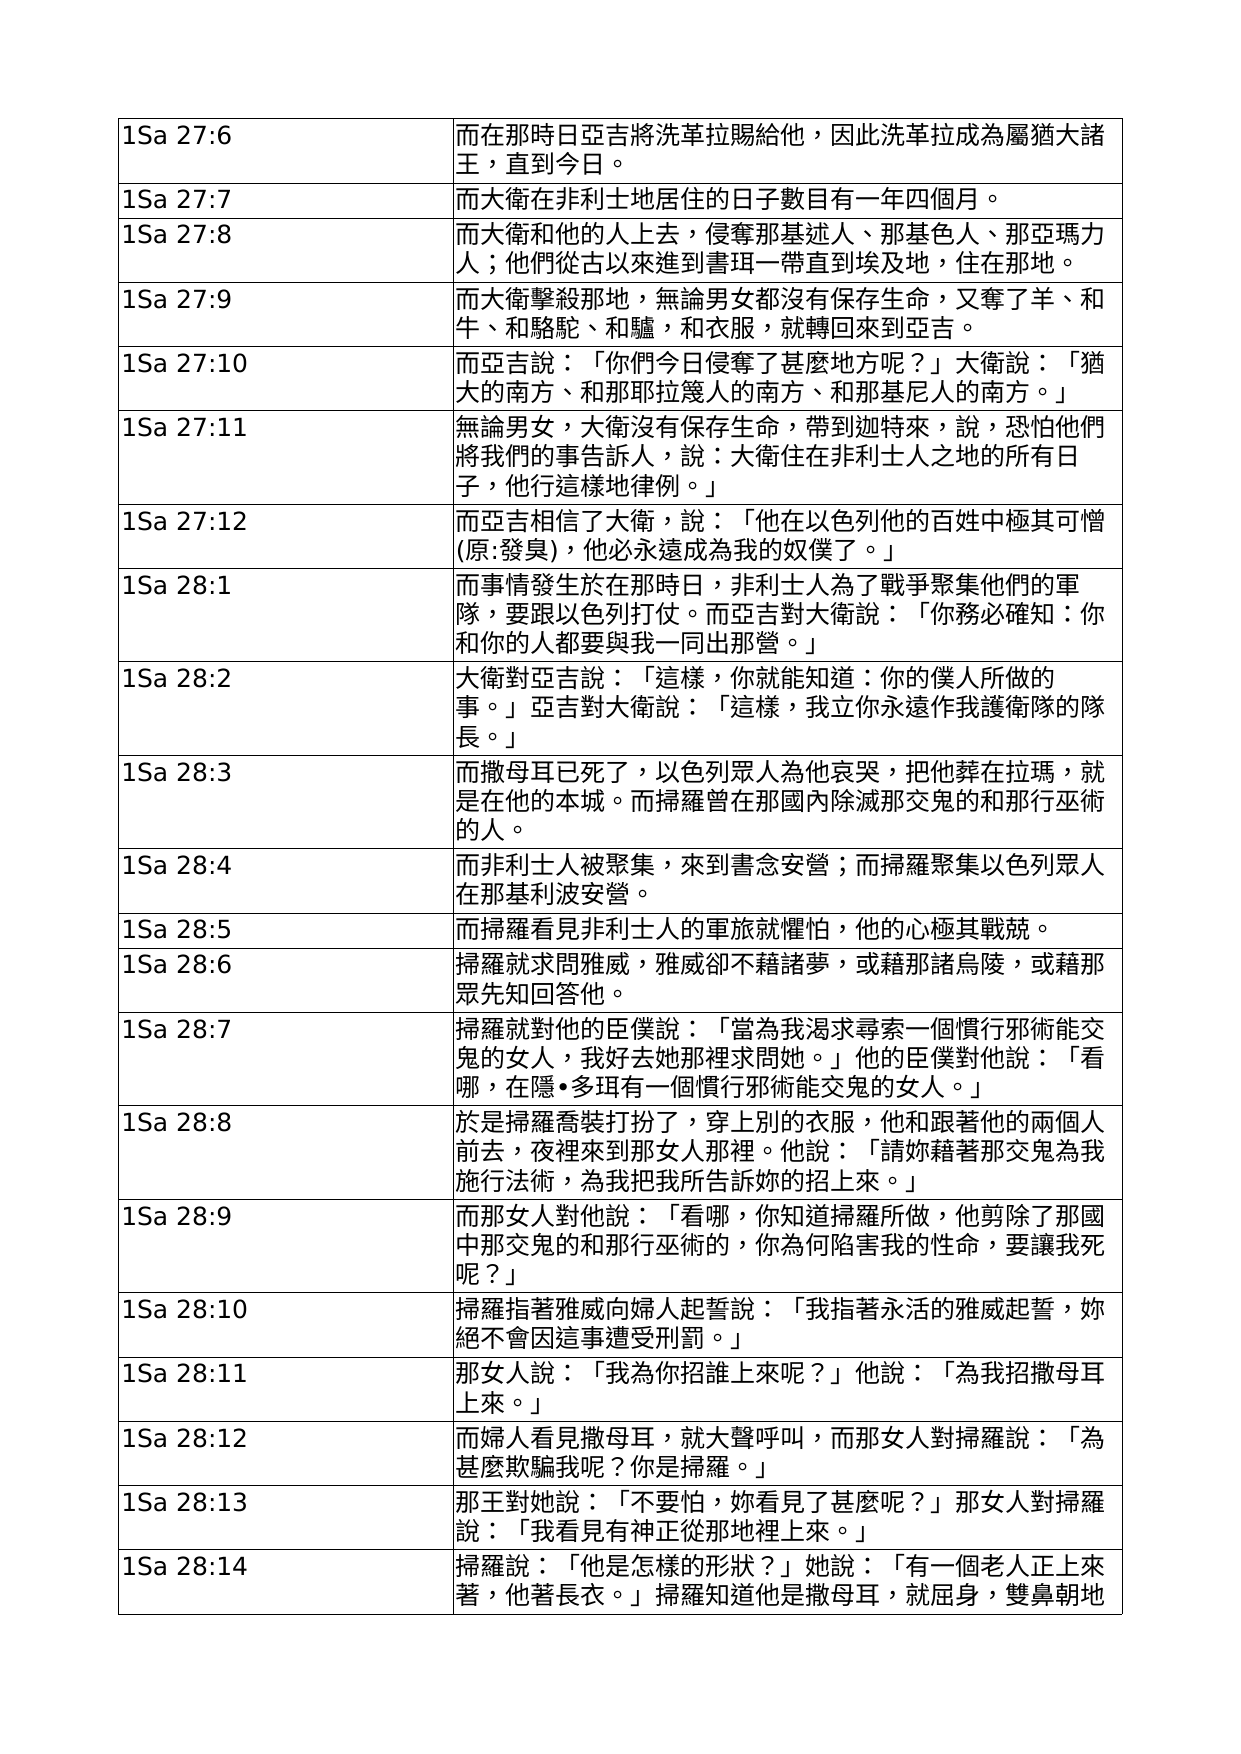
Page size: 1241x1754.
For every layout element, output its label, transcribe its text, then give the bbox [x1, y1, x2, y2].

table_cell 1Sa 28:1 [119, 569, 453, 661]
table_cell 1Sa 28:9 [119, 1200, 453, 1292]
table_cell 掃羅指著雅威向婦人起誓說：「我指著永活的雅威起誓，妳絕不會因這事遭受刑罰。」 [454, 1293, 1122, 1357]
table_cell 1Sa 28:13 [119, 1486, 453, 1549]
table_cell 1Sa 28:7 [119, 1013, 453, 1105]
table_cell 掃羅就求問雅威，雅威卻不藉諸夢，或藉那諸烏陵，或藉那眾先知回答他。 [454, 949, 1122, 1012]
table_cell 而婦人看見撒母耳，就大聲呼叫，而那女人對掃羅說：「為甚麼欺騙我呢？你是掃羅。」 [454, 1422, 1122, 1485]
table_cell 1Sa 27:12 [119, 505, 453, 568]
table_cell 而掃羅看見非利士人的軍旅就懼怕，他的心極其戰兢。 [454, 914, 1122, 948]
table_cell 而事情發生於在那時日，非利士人為了戰爭聚集他們的軍隊，要跟以色列打仗。而亞吉對大衛說：「你務必確知：你和你的人都要與我一同出那營。」 [454, 569, 1122, 661]
table_cell 1Sa 27:6 [119, 119, 453, 182]
table_cell 1Sa 28:8 [119, 1106, 453, 1199]
table_cell 而非利士人被聚集，來到書念安營；而掃羅聚集以色列眾人在那基利波安營。 [454, 849, 1122, 913]
table_cell 1Sa 28:11 [119, 1358, 453, 1421]
table_cell 1Sa 28:12 [119, 1422, 453, 1485]
table_cell 1Sa 28:2 [119, 662, 453, 755]
table_cell 而大衛和他的人上去，侵奪那基述人、那基色人、那亞瑪力人；他們從古以來進到書珥一帶直到埃及地，住在那地。 [454, 219, 1122, 282]
table_cell 於是掃羅喬裝打扮了，穿上別的衣服，他和跟著他的兩個人前去，夜裡來到那女人那裡。他說：「請妳藉著那交鬼為我施行法術，為我把我所告訴妳的招上來。」 [454, 1106, 1122, 1199]
table_cell 掃羅說：「他是怎樣的形狀？」她說：「有一個老人正上來著，他著長衣。」掃羅知道他是撒母耳，就屈身，雙鼻朝地 [454, 1550, 1122, 1614]
table_cell 而撒母耳已死了，以色列眾人為他哀哭，把他葬在拉瑪，就是在他的本城。而掃羅曾在那國內除滅那交鬼的和那行巫術的人。 [454, 756, 1122, 848]
table_cell 1Sa 28:10 [119, 1293, 453, 1357]
table_cell 1Sa 28:6 [119, 949, 453, 1012]
table_cell 而亞吉說：「你們今日侵奪了甚麼地方呢？」大衛說：「猶大的南方、和那耶拉篾人的南方、和那基尼人的南方。」 [454, 347, 1122, 410]
table_cell 1Sa 28:14 [119, 1550, 453, 1614]
table_cell 無論男女，大衛沒有保存生命，帶到迦特來，說，恐怕他們將我們的事告訴人，說：大衛住在非利士人之地的所有日子，他行這樣地律例。」 [454, 411, 1122, 504]
table_cell 1Sa 27:10 [119, 347, 453, 410]
table_cell 1Sa 28:5 [119, 914, 453, 948]
table_cell 1Sa 27:8 [119, 219, 453, 282]
table_cell 而亞吉相信了大衛，說：「他在以色列他的百姓中極其可憎(原:發臭)，他必永遠成為我的奴僕了。」 [454, 505, 1122, 568]
table_cell 1Sa 27:9 [119, 283, 453, 346]
table_cell 而大衛在非利士地居住的日子數目有一年四個月。 [454, 184, 1122, 217]
table_cell 1Sa 27:11 [119, 411, 453, 504]
table_cell 而在那時日亞吉將洗革拉賜給他，因此洗革拉成為屬猶大諸王，直到今日。 [454, 119, 1122, 182]
table_cell 掃羅就對他的臣僕說：「當為我渴求尋索一個慣行邪術能交鬼的女人，我好去她那裡求問她。」他的臣僕對他說：「看哪，在隱•多珥有一個慣行邪術能交鬼的女人。」 [454, 1013, 1122, 1105]
table_cell 1Sa 28:4 [119, 849, 453, 913]
table_cell 那女人說：「我為你招誰上來呢？」他說：「為我招撒母耳上來。」 [454, 1358, 1122, 1421]
table_cell 那王對她說：「不要怕，妳看見了甚麼呢？」那女人對掃羅說：「我看見有神正從那地裡上來。」 [454, 1486, 1122, 1549]
table_cell 而那女人對他說：「看哪，你知道掃羅所做，他剪除了那國中那交鬼的和那行巫術的，你為何陷害我的性命，要讓我死呢？」 [454, 1200, 1122, 1292]
table_cell 1Sa 28:3 [119, 756, 453, 848]
table_cell 1Sa 27:7 [119, 184, 453, 217]
table_cell 大衛對亞吉說：「這樣，你就能知道：你的僕人所做的事。」亞吉對大衛說：「這樣，我立你永遠作我護衛隊的隊長。」 [454, 662, 1122, 755]
table_cell 而大衛擊殺那地，無論男女都沒有保存生命，又奪了羊、和牛、和駱駝、和驢，和衣服，就轉回來到亞吉。 [454, 283, 1122, 346]
